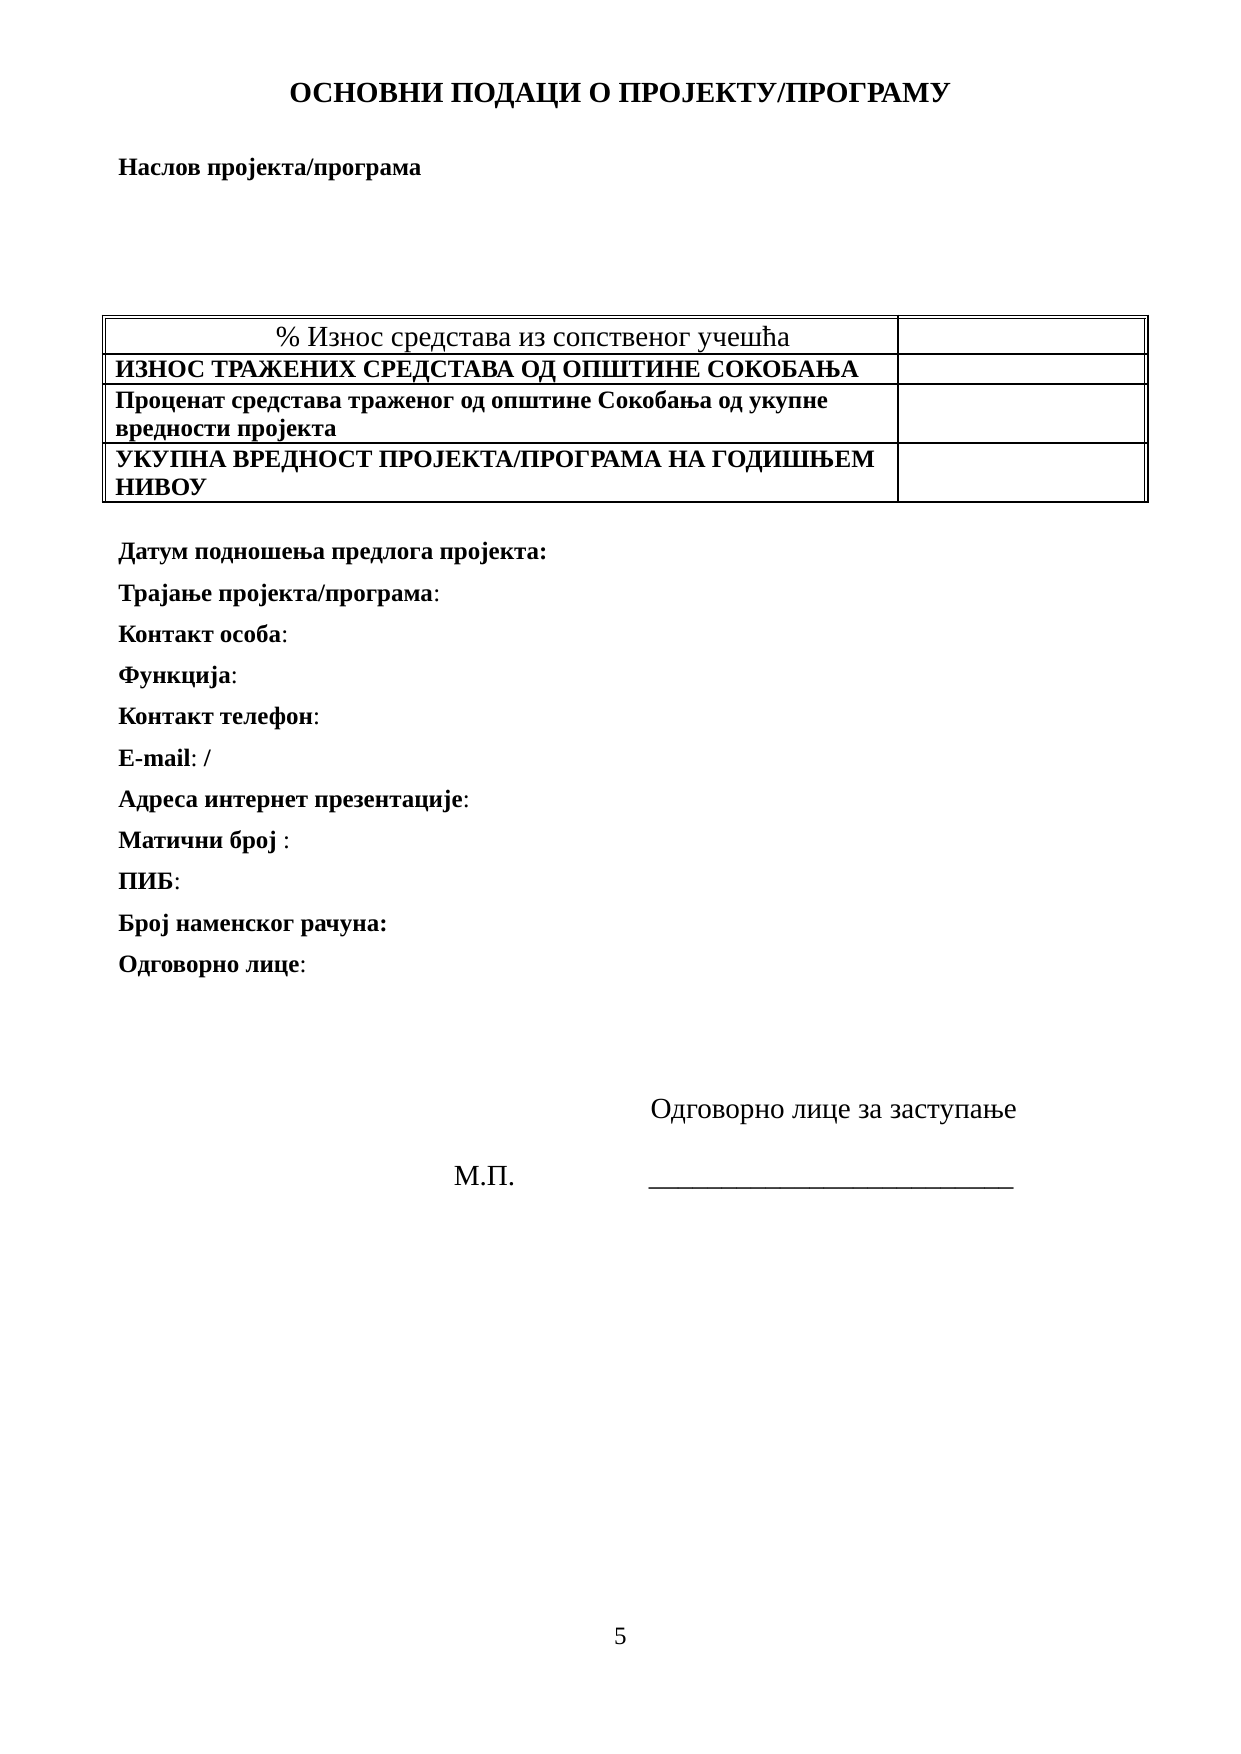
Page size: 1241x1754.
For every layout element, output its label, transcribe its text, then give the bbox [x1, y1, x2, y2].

table_cell [899, 355, 1144, 383]
text ПИБ: [118, 866, 1122, 895]
text Е-mail: / [118, 743, 1122, 771]
text Функција: [118, 660, 1122, 689]
text Трајање пројекта/програма: [118, 578, 1122, 606]
text Датум подношења предлога пројекта: [118, 536, 1122, 565]
table_cell УКУПНА ВРЕДНОСТ ПРОЈЕКТА/ПРОГРАМА НА ГОДИШЊЕМ НИВОУ [106, 444, 897, 501]
table_cell [899, 444, 1144, 501]
text Одговорно лице за заступање [118, 1091, 1122, 1124]
text Наслов пројекта/програма [118, 152, 1122, 180]
table_cell Износ тражених средстава од општине СОКОБаЊА [106, 355, 897, 383]
text Одговорно лице: [118, 949, 1122, 978]
text Mатични број : [118, 825, 1122, 854]
text Адреса интернет презентације: [118, 784, 1122, 813]
text Контакт особа: [118, 619, 1122, 648]
table_header [899, 319, 1144, 353]
table_cell [899, 385, 1144, 442]
text М.П. _________________________ [118, 1158, 1122, 1191]
text Контакт телефон: [118, 701, 1122, 730]
text ОСНОВНИ ПОДАЦИ О ПРОЈЕКТУ/ПРОГРАМУ [118, 75, 1122, 108]
text Број наменског рачуна: [118, 908, 1122, 936]
table_header % Износ средстава из сопственог учешћа [106, 319, 897, 353]
table_cell Проценат средстава траженог од општине Сокобања од укупне вредности пројекта [106, 385, 897, 442]
